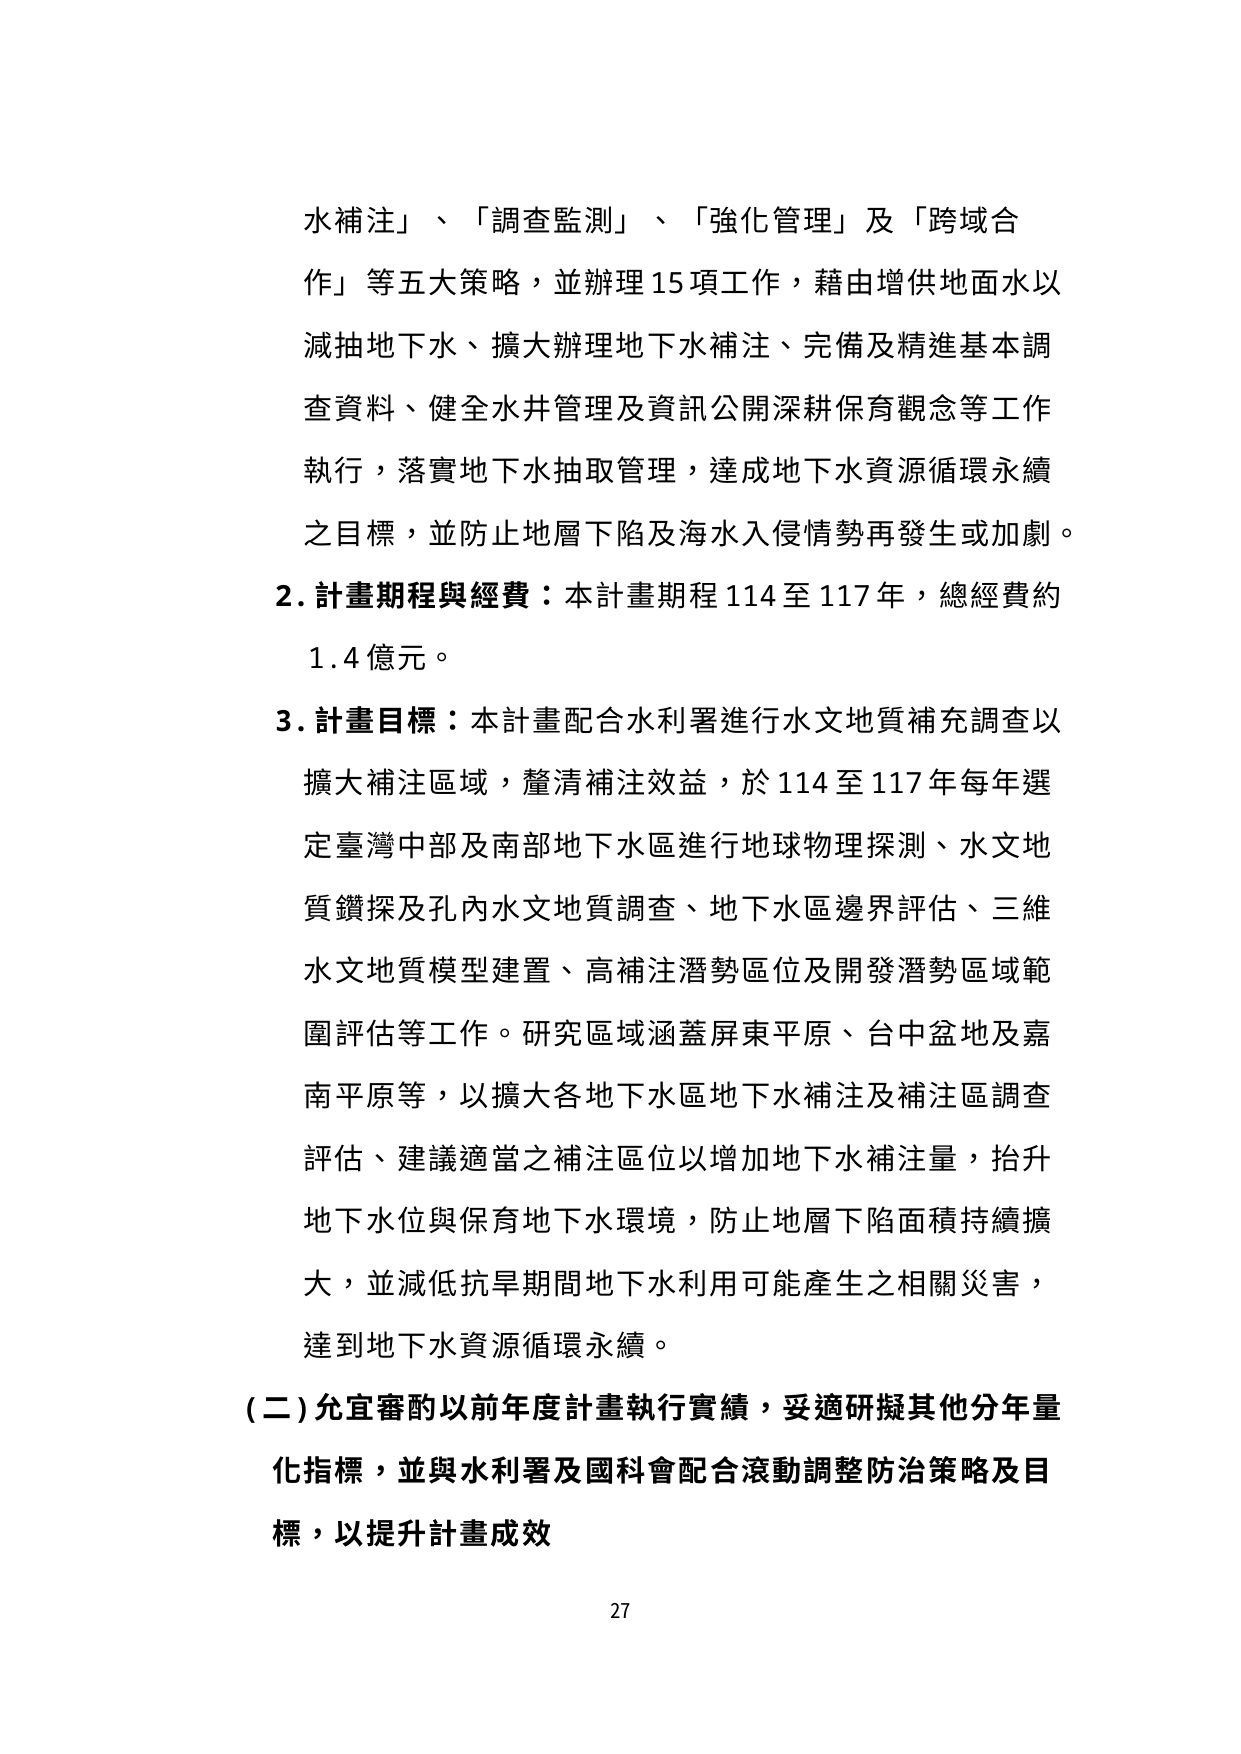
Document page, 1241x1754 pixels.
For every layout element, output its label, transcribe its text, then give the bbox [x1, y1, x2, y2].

text 1.計畫內容：本計畫係配合水利署推動地下水保育管理，進行水文地質補充調查，擬訂「減抽地下水」、「地下水補注」、「調查監測」、「強化管理」及「跨域合作」等五大策略，並辦理15項工作，藉由增供地面水以減抽地下水、擴大辦理地下水補注、完備及精進基本調查資料、健全水井管理及資訊公開深耕保育觀念等工作執行，落實地下水抽取管理，達成地下水資源循環永續之目標，並防止地層下陷及海水入侵情勢再發生或加劇。 [266, 177, 1063, 552]
text 3.計畫目標：本計畫配合水利署進行水文地質補充調查以擴大補注區域，釐清補注效益，於114至117年每年選定臺灣中部及南部地下水區進行地球物理探測、水文地質鑽探及孔內水文地質調查、地下水區邊界評估、三維水文地質模型建置、高補注潛勢區位及開發潛勢區域範圍評估等工作。研究區域涵蓋屏東平原、台中盆地及嘉南平原等，以擴大各地下水區地下水補注及補注區調查評估、建議適當之補注區位以增加地下水補注量，抬升地下水位與保育地下水環境，防止地層下陷面積持續擴大，並減低抗旱期間地下水利用可能產生之相關災害，達到地下水資源循環永續。 [266, 677, 1063, 1365]
text 2.計畫期程與經費：本計畫期程114至117年，總經費約1.4億元。 [266, 552, 1063, 677]
text (二)允宜審酌以前年度計畫執行實績，妥適研擬其他分年量化指標，並與水利署及國科會配合滾動調整防治策略及目標，以提升計畫成效 [236, 1365, 1063, 1552]
